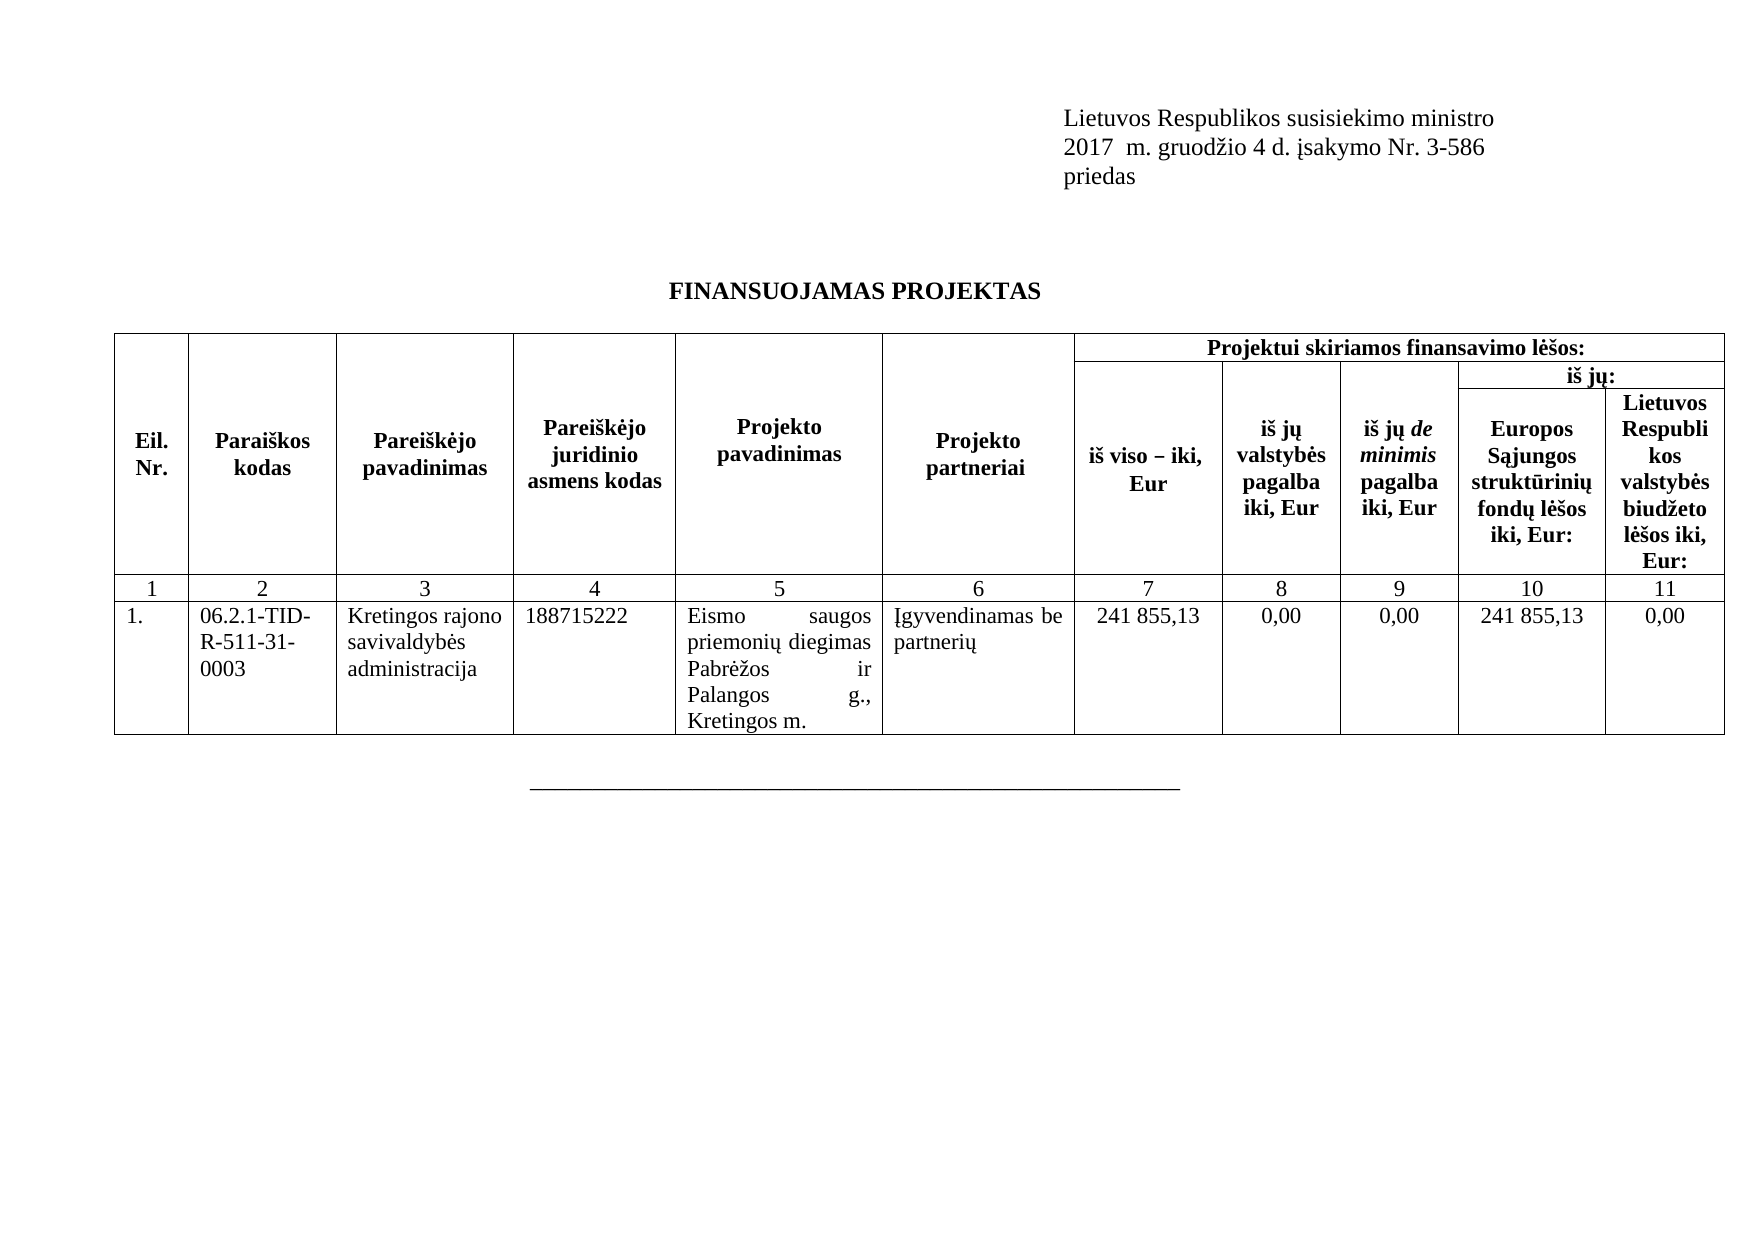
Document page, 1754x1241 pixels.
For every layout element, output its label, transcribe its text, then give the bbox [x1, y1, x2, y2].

table_cell 6 [883, 575, 1074, 601]
table_cell 0,00 [1223, 602, 1340, 734]
table_cell 4 [514, 575, 675, 601]
table_cell 0,00 [1606, 602, 1724, 734]
table_header Projekto pavadinimas [676, 334, 882, 574]
table_cell 11 [1606, 575, 1724, 601]
table_cell Lietuvos Respublikos valstybės biudžeto lėšos iki, Eur: [1606, 389, 1724, 574]
table_header Paraiškos kodas [189, 334, 336, 574]
table_cell iš jų de minimis pagalba iki, Eur [1341, 362, 1458, 574]
table_cell 241 855,13 [1075, 602, 1222, 734]
text ____________________________________________________ [103, 764, 1606, 792]
table_header Projektui skiriamos finansavimo lėšos: [1075, 334, 1724, 361]
table_cell Kretingos rajono savivaldybės administracija [337, 602, 513, 734]
table_cell 2 [189, 575, 336, 601]
table_header Projekto partneriai [883, 334, 1074, 574]
table_cell iš viso – iki, Eur [1075, 362, 1222, 574]
table_header Pareiškėjo juridinio asmens kodas [514, 334, 675, 574]
table_cell 5 [676, 575, 882, 601]
table_cell Europos Sąjungos struktūrinių fondų lėšos iki, Eur: [1459, 389, 1605, 574]
table_header Eil. Nr. [115, 334, 188, 574]
table_cell 9 [1341, 575, 1458, 601]
table_cell 1. [115, 602, 188, 734]
table_cell 188715222 [514, 602, 675, 734]
table_cell 241 855,13 [1459, 602, 1605, 734]
table_cell 0,00 [1341, 602, 1458, 734]
text FINANSUOJAMAS PROJEKTAS [103, 276, 1606, 304]
table_cell 10 [1459, 575, 1605, 601]
table_cell 3 [337, 575, 513, 601]
table_cell 8 [1223, 575, 1340, 601]
table_cell 06.2.1-TID-R-511-31-0003 [189, 602, 336, 734]
text 2017 m. gruodžio 4 d. įsakymo Nr. 3-586 [1063, 132, 1536, 161]
text priedas [1063, 161, 1536, 189]
table_cell Eismo saugos priemonių diegimas Pabrėžos ir Palangos g., Kretingos m. [676, 602, 882, 734]
table_cell iš jų: [1459, 362, 1724, 388]
table_cell 1 [115, 575, 188, 601]
table_cell iš jų valstybės pagalba iki, Eur [1223, 362, 1340, 574]
table_header Pareiškėjo pavadinimas [337, 334, 513, 574]
table_cell 7 [1075, 575, 1222, 601]
text Lietuvos Respublikos susisiekimo ministro [1063, 103, 1536, 132]
table_cell Įgyvendinamas be partnerių [883, 602, 1074, 734]
